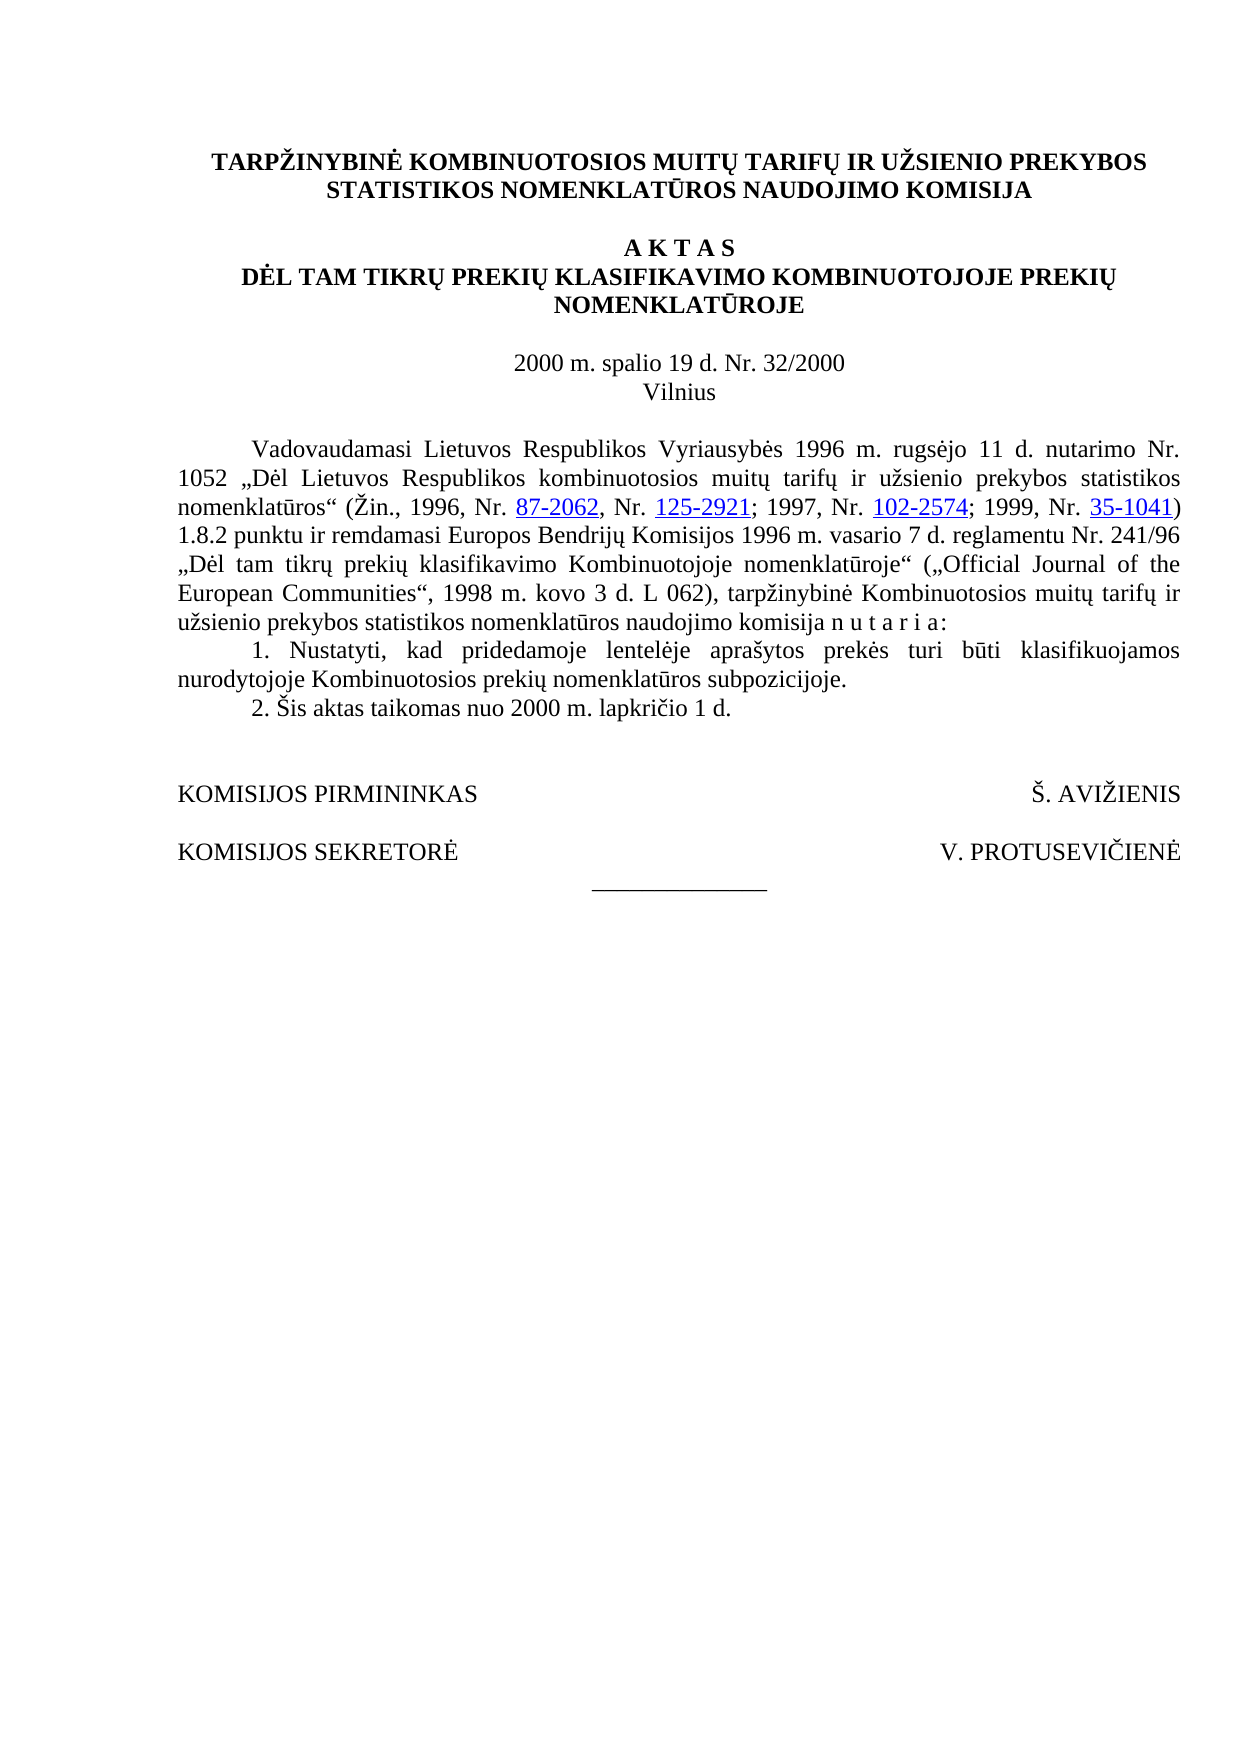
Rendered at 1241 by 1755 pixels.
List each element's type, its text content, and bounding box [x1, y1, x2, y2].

text ______________ [177, 866, 1181, 894]
text 2. Šis aktas taikomas nuo 2000 m. lapkričio 1 d. [177, 693, 1181, 722]
text TARPŽINYBINĖ KOMBINUOTOSIOS MUITŲ TARIFŲ IR UŽSIENIO PREKYBOS STATISTIKOS NOMENKLATŪROS NAUDOJIMO KOMISIJA [177, 147, 1181, 204]
text KOMISIJOS SEKRETORĖ V. PROTUSEVIČIENĖ [177, 837, 1181, 866]
text A K T A S [177, 233, 1181, 262]
text Vadovaudamasi Lietuvos Respublikos Vyriausybės 1996 m. rugsėjo 11 d. nutarimo Nr. 1052 „Dėl Lietuvos Respublikos kombinuotosios muitų tarifų ir užsienio prekybos statistikos nomenklatūros“ (Žin., 1996, Nr. 87-2062, Nr. 125-2921; 1997, Nr. 102-2574; 1999, Nr. 35-1041) 1.8.2 punktu ir remdamasi Europos Bendrijų Komisijos 1996 m. vasario 7 d. reglamentu Nr. 241/96 „Dėl tam tikrų prekių klasifikavimo Kombinuotojoje nomenklatūroje“ („Official Journal of the European Communities“, 1998 m. kovo 3 d. L 062), tarpžinybinė Kombinuotosios muitų tarifų ir užsienio prekybos statistikos nomenklatūros naudojimo komisija nutaria: [177, 434, 1181, 636]
text DĖL TAM TIKRŲ PREKIŲ KLASIFIKAVIMO KOMBINUOTOJOJE PREKIŲ NOMENKLATŪROJE [177, 262, 1181, 319]
text 2000 m. spalio 19 d. Nr. 32/2000 [177, 348, 1181, 377]
text KOMISIJOS PIRMININKAS Š. AVIŽIENIS [177, 779, 1181, 808]
text Vilnius [177, 377, 1181, 406]
text 1. Nustatyti, kad pridedamoje lentelėje aprašytos prekės turi būti klasifikuojamos nurodytojoje Kombinuotosios prekių nomenklatūros subpozicijoje. [177, 636, 1181, 693]
